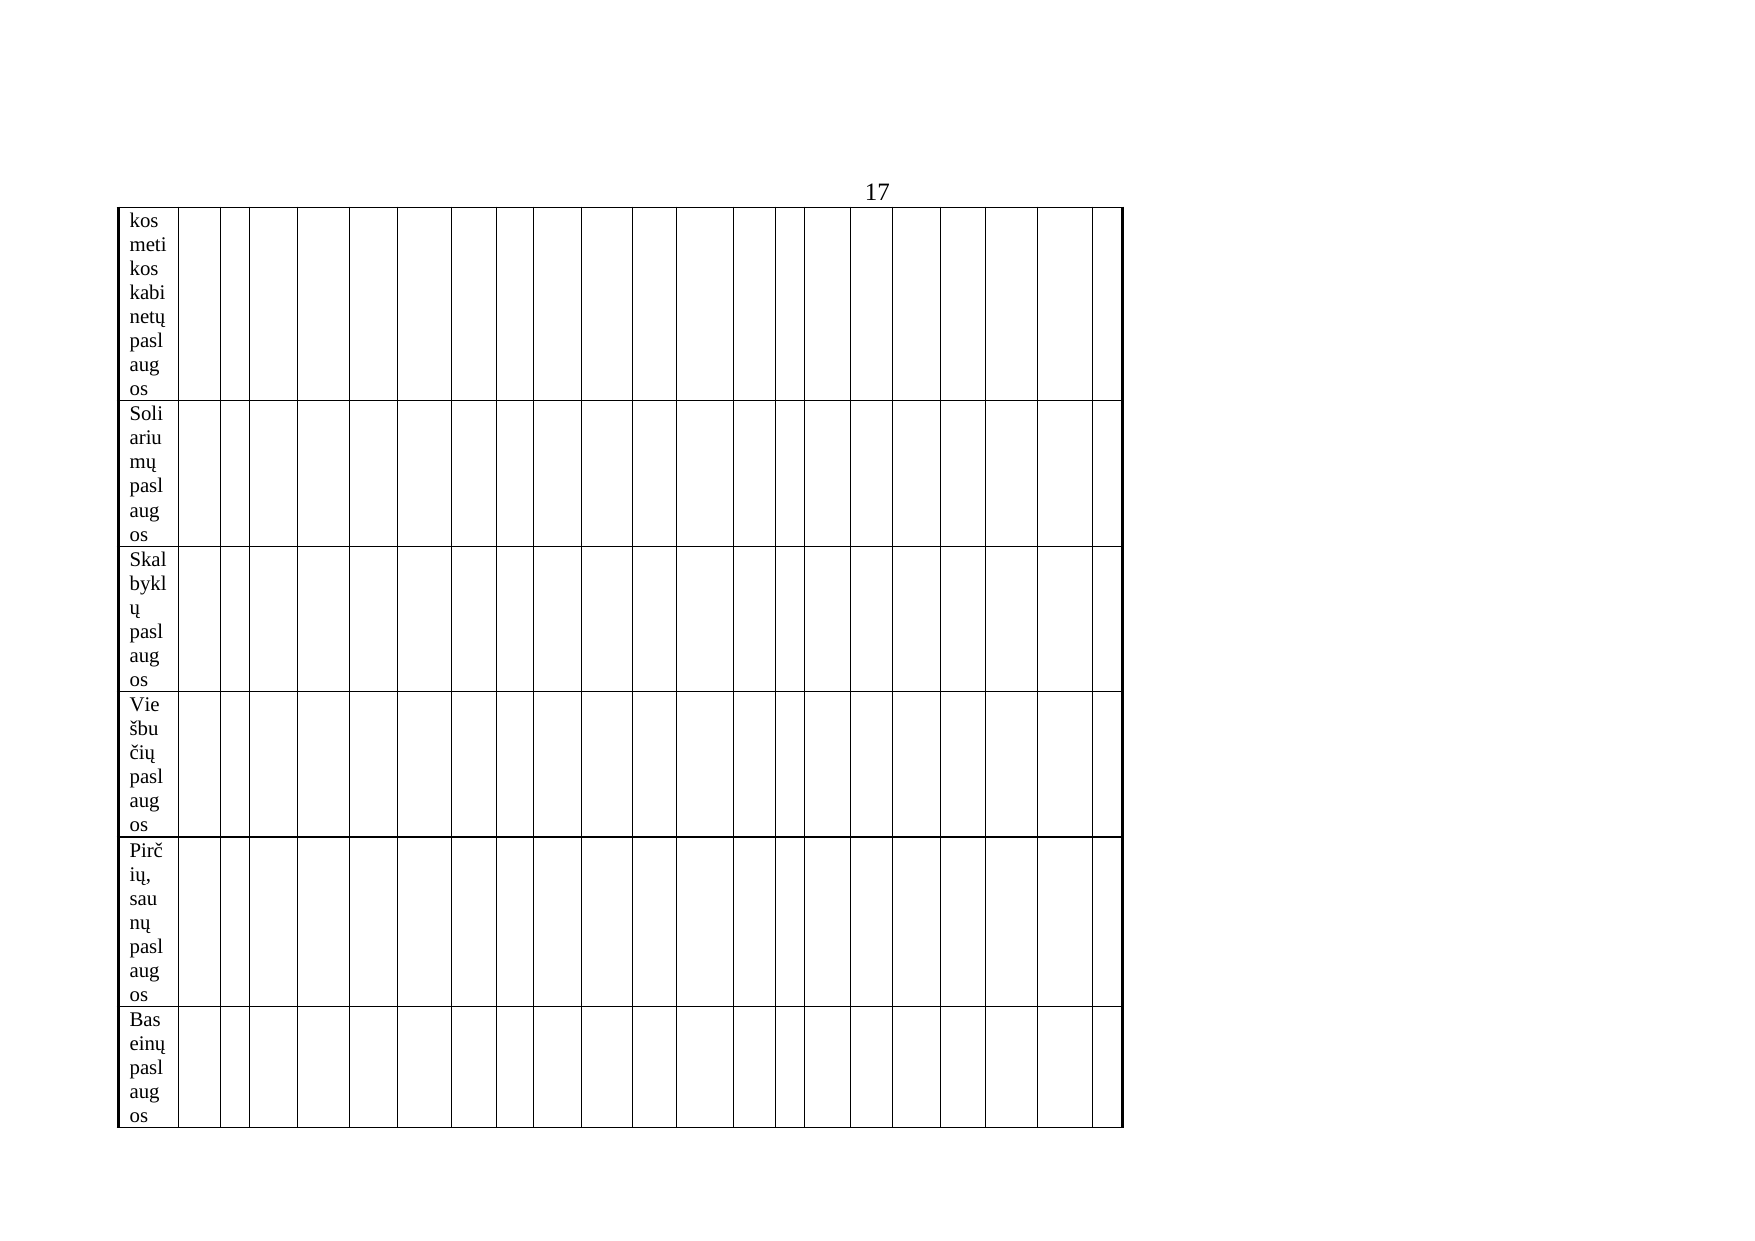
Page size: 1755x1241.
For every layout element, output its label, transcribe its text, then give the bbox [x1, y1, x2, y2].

table_cell [221, 547, 249, 691]
table_cell [497, 208, 533, 400]
table_cell [893, 547, 940, 691]
table_cell [805, 547, 850, 691]
table_cell [776, 692, 804, 836]
table_cell [221, 208, 249, 400]
table_cell [805, 208, 850, 400]
table_cell [534, 692, 581, 836]
table_cell [350, 838, 397, 1006]
table_cell [893, 692, 940, 836]
table_cell [941, 1007, 985, 1127]
table_cell [452, 1007, 496, 1127]
table_cell [497, 547, 533, 691]
table_cell [633, 838, 676, 1006]
table_cell [179, 401, 220, 546]
table_cell [1038, 838, 1092, 1006]
table_cell [298, 1007, 349, 1127]
table_cell [851, 692, 892, 836]
table_cell [677, 692, 733, 836]
table_cell [221, 692, 249, 836]
table_cell [1093, 1007, 1121, 1127]
table_cell Pirčių, saunų paslaugos [120, 838, 178, 1006]
table_cell [677, 1007, 733, 1127]
table_cell [221, 838, 249, 1006]
table_cell [250, 1007, 297, 1127]
table_cell [452, 547, 496, 691]
table_cell [452, 401, 496, 546]
table_cell [776, 1007, 804, 1127]
table_cell [534, 401, 581, 546]
table_cell [734, 692, 775, 836]
table_cell [734, 401, 775, 546]
table_cell [179, 692, 220, 836]
table_cell [298, 838, 349, 1006]
table_cell [734, 1007, 775, 1127]
table_cell [298, 692, 349, 836]
table_cell Skalbyklų paslaugos [120, 547, 178, 691]
table_cell [633, 1007, 676, 1127]
table_cell [677, 547, 733, 691]
table_cell Baseinų paslaugos [120, 1007, 178, 1127]
table_cell [805, 838, 850, 1006]
table_cell [633, 547, 676, 691]
table_cell [398, 1007, 451, 1127]
table_cell Viešbučių paslaugos [120, 692, 178, 836]
table_cell [350, 1007, 397, 1127]
table_cell [633, 692, 676, 836]
table_cell [1093, 208, 1121, 400]
table_cell [986, 1007, 1037, 1127]
table_cell [221, 401, 249, 546]
table_cell [941, 692, 985, 836]
table_cell [734, 547, 775, 691]
table_cell [350, 208, 397, 400]
table_cell [582, 208, 632, 400]
table_cell [398, 692, 451, 836]
table_cell [851, 547, 892, 691]
table_cell [986, 401, 1037, 546]
table_cell [633, 208, 676, 400]
table_cell [250, 401, 297, 546]
table_cell [776, 838, 804, 1006]
table_cell [851, 401, 892, 546]
table_cell [179, 208, 220, 400]
table_cell [298, 547, 349, 691]
table_cell [582, 838, 632, 1006]
table_cell [986, 547, 1037, 691]
table_cell [221, 1007, 249, 1127]
table_cell [1038, 1007, 1092, 1127]
table_cell [497, 401, 533, 546]
table_cell [582, 692, 632, 836]
table_cell [350, 692, 397, 836]
table_cell [941, 547, 985, 691]
table_cell [398, 208, 451, 400]
table_cell [250, 208, 297, 400]
table_cell [941, 838, 985, 1006]
table_cell [452, 838, 496, 1006]
table_cell [298, 401, 349, 546]
table_cell [1038, 547, 1092, 691]
table_cell [398, 401, 451, 546]
table_cell Soliariumų paslaugos [120, 401, 178, 546]
table_cell [1093, 692, 1121, 836]
table_cell [497, 838, 533, 1006]
table_cell [893, 1007, 940, 1127]
table_cell [497, 692, 533, 836]
table_cell [452, 208, 496, 400]
table_cell [677, 401, 733, 546]
table_cell [179, 547, 220, 691]
table_cell [986, 692, 1037, 836]
table_cell [582, 547, 632, 691]
table_cell kosmetikos kabinetų paslaugos [120, 208, 178, 400]
table_cell [298, 208, 349, 400]
table_cell [805, 1007, 850, 1127]
table_cell [1093, 547, 1121, 691]
table_cell [350, 401, 397, 546]
table_cell [534, 838, 581, 1006]
table_cell [1093, 401, 1121, 546]
table_cell [805, 401, 850, 546]
table_cell [893, 401, 940, 546]
table_cell [350, 547, 397, 691]
table_cell [677, 208, 733, 400]
table_cell [534, 208, 581, 400]
table_cell [534, 1007, 581, 1127]
table_cell [452, 692, 496, 836]
table_cell [398, 547, 451, 691]
table_cell [776, 401, 804, 546]
table_cell [851, 1007, 892, 1127]
table_cell [1038, 208, 1092, 400]
table_cell [776, 208, 804, 400]
table_cell [1038, 401, 1092, 546]
table_cell [805, 692, 850, 836]
table_cell [250, 838, 297, 1006]
table_cell [582, 1007, 632, 1127]
table_cell [582, 401, 632, 546]
table_cell [497, 1007, 533, 1127]
table_cell [633, 401, 676, 546]
table_cell [398, 838, 451, 1006]
table_cell [250, 547, 297, 691]
table_cell [986, 208, 1037, 400]
table_cell [941, 401, 985, 546]
table_cell [677, 838, 733, 1006]
table_cell [1038, 692, 1092, 836]
table_cell [893, 838, 940, 1006]
table_cell [179, 1007, 220, 1127]
table_cell [851, 208, 892, 400]
table_cell [941, 208, 985, 400]
table_cell [734, 208, 775, 400]
table_cell [986, 838, 1037, 1006]
table_cell [250, 692, 297, 836]
table_cell [851, 838, 892, 1006]
table_cell [734, 838, 775, 1006]
table_cell [893, 208, 940, 400]
table_cell [1093, 838, 1121, 1006]
table_cell [179, 838, 220, 1006]
table_cell [534, 547, 581, 691]
table_cell [776, 547, 804, 691]
